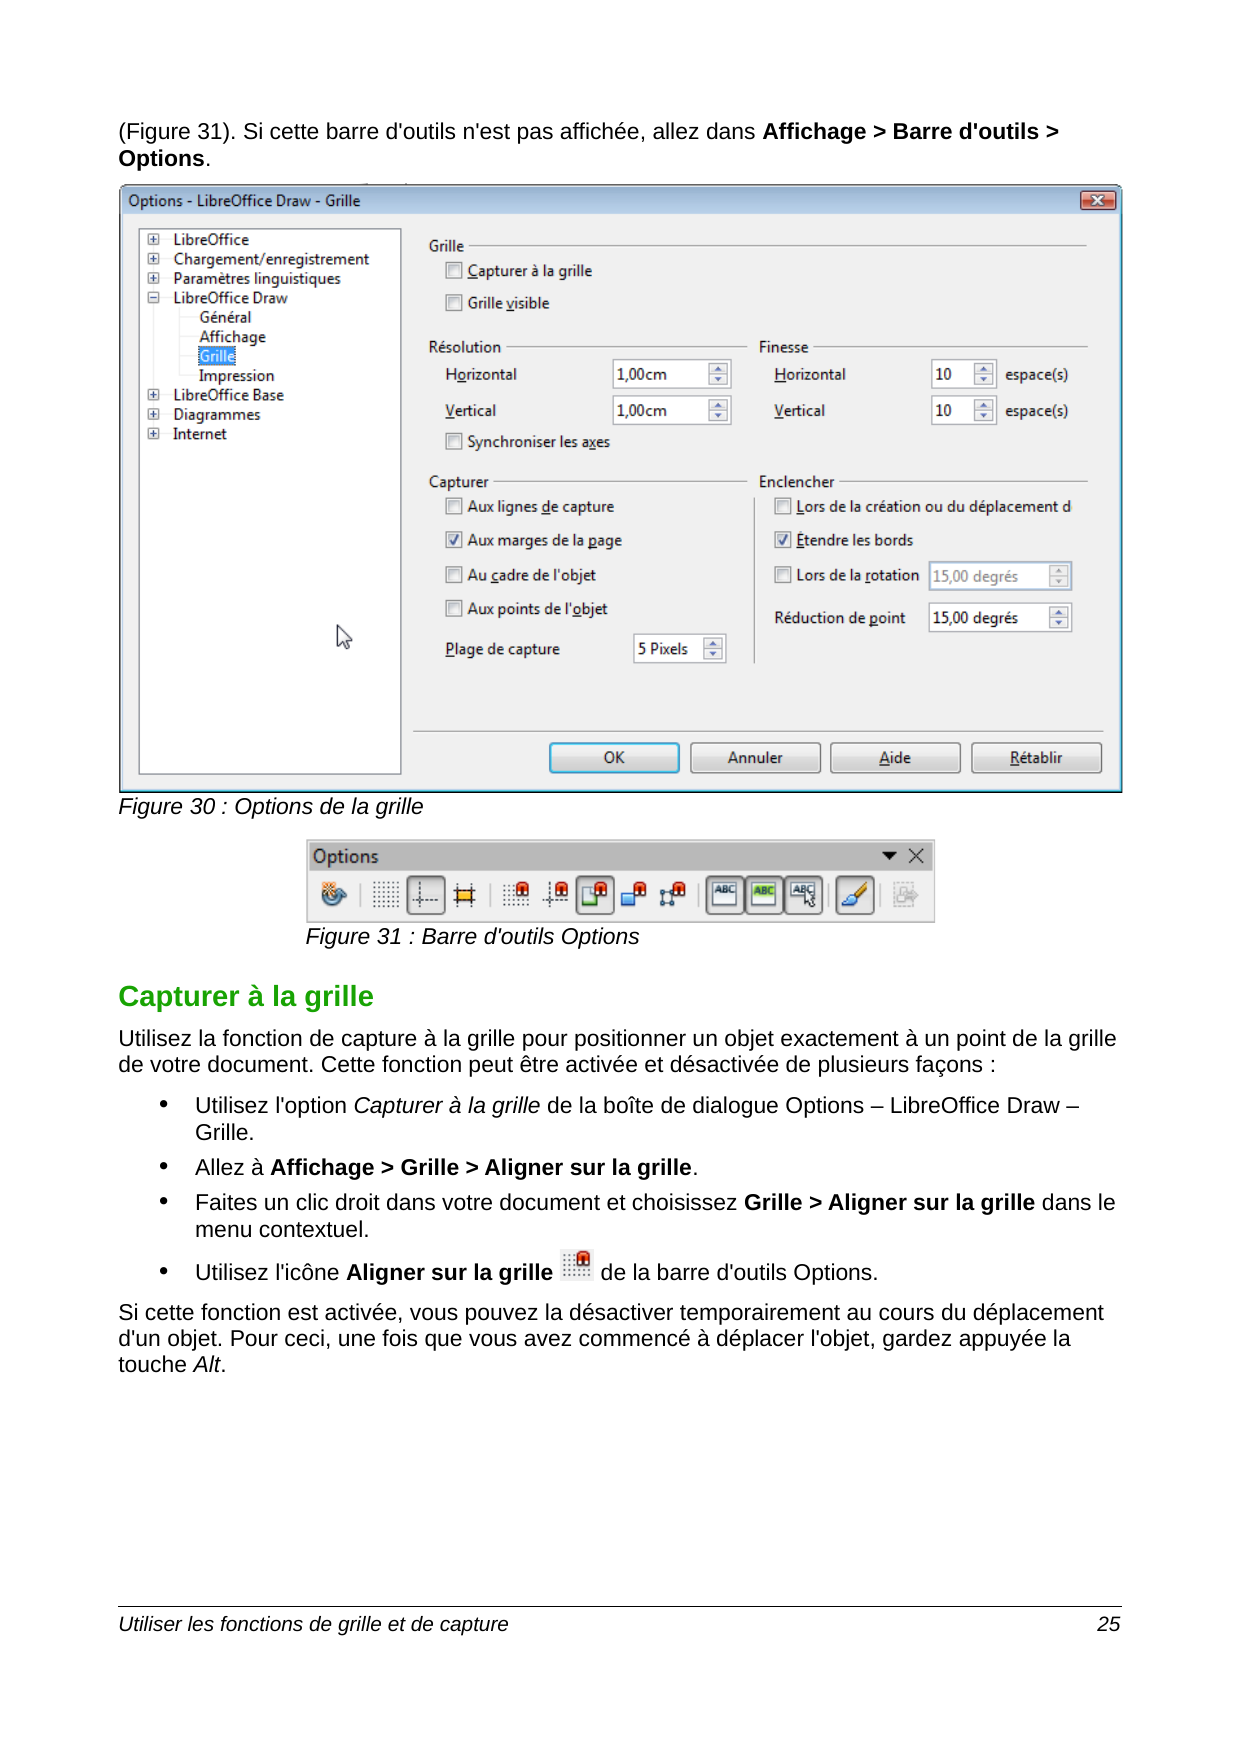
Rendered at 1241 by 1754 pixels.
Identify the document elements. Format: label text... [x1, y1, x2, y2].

list Utilisez l'option Capturer à la grille de la boîte de dialogue Options – LibreOffice Draw – Grille. [156, 1090, 1122, 1146]
picture [305, 838, 936, 923]
text Si cette fonction est activée, vous pouvez la désactiver temporairement au cours du déplacement d'un objet. Pour ceci, une fois que vous avez commencé à déplacer l'objet, gardez appuyée la touche Alt. [118, 1299, 1122, 1378]
text (Figure 31). Si cette barre d'outils n'est pas affichée, allez dans Affichage > Barre d'outils > Options. [118, 118, 1122, 171]
text Figure 31 : Barre d'outils Options [305, 923, 935, 949]
text Figure 30 : Options de la grille [118, 793, 1122, 819]
list Utilisez l'icône Aligner sur la grille de la barre d'outils Options. [156, 1249, 1122, 1286]
list Faites un clic droit dans votre document et choisissez Grille > Aligner sur la grille dans le menu contextuel. [156, 1187, 1122, 1243]
subtitle Capturer à la grille [118, 979, 1122, 1012]
text Utilisez la fonction de capture à la grille pour positionner un objet exactement à un point de la grille de votre document. Cette fonction peut être activée et désactivée de plusieurs façons : [118, 1025, 1122, 1078]
picture [559, 1249, 594, 1281]
list Allez à Affichage > Grille > Aligner sur la grille. [156, 1152, 1122, 1181]
picture [118, 183, 1123, 793]
